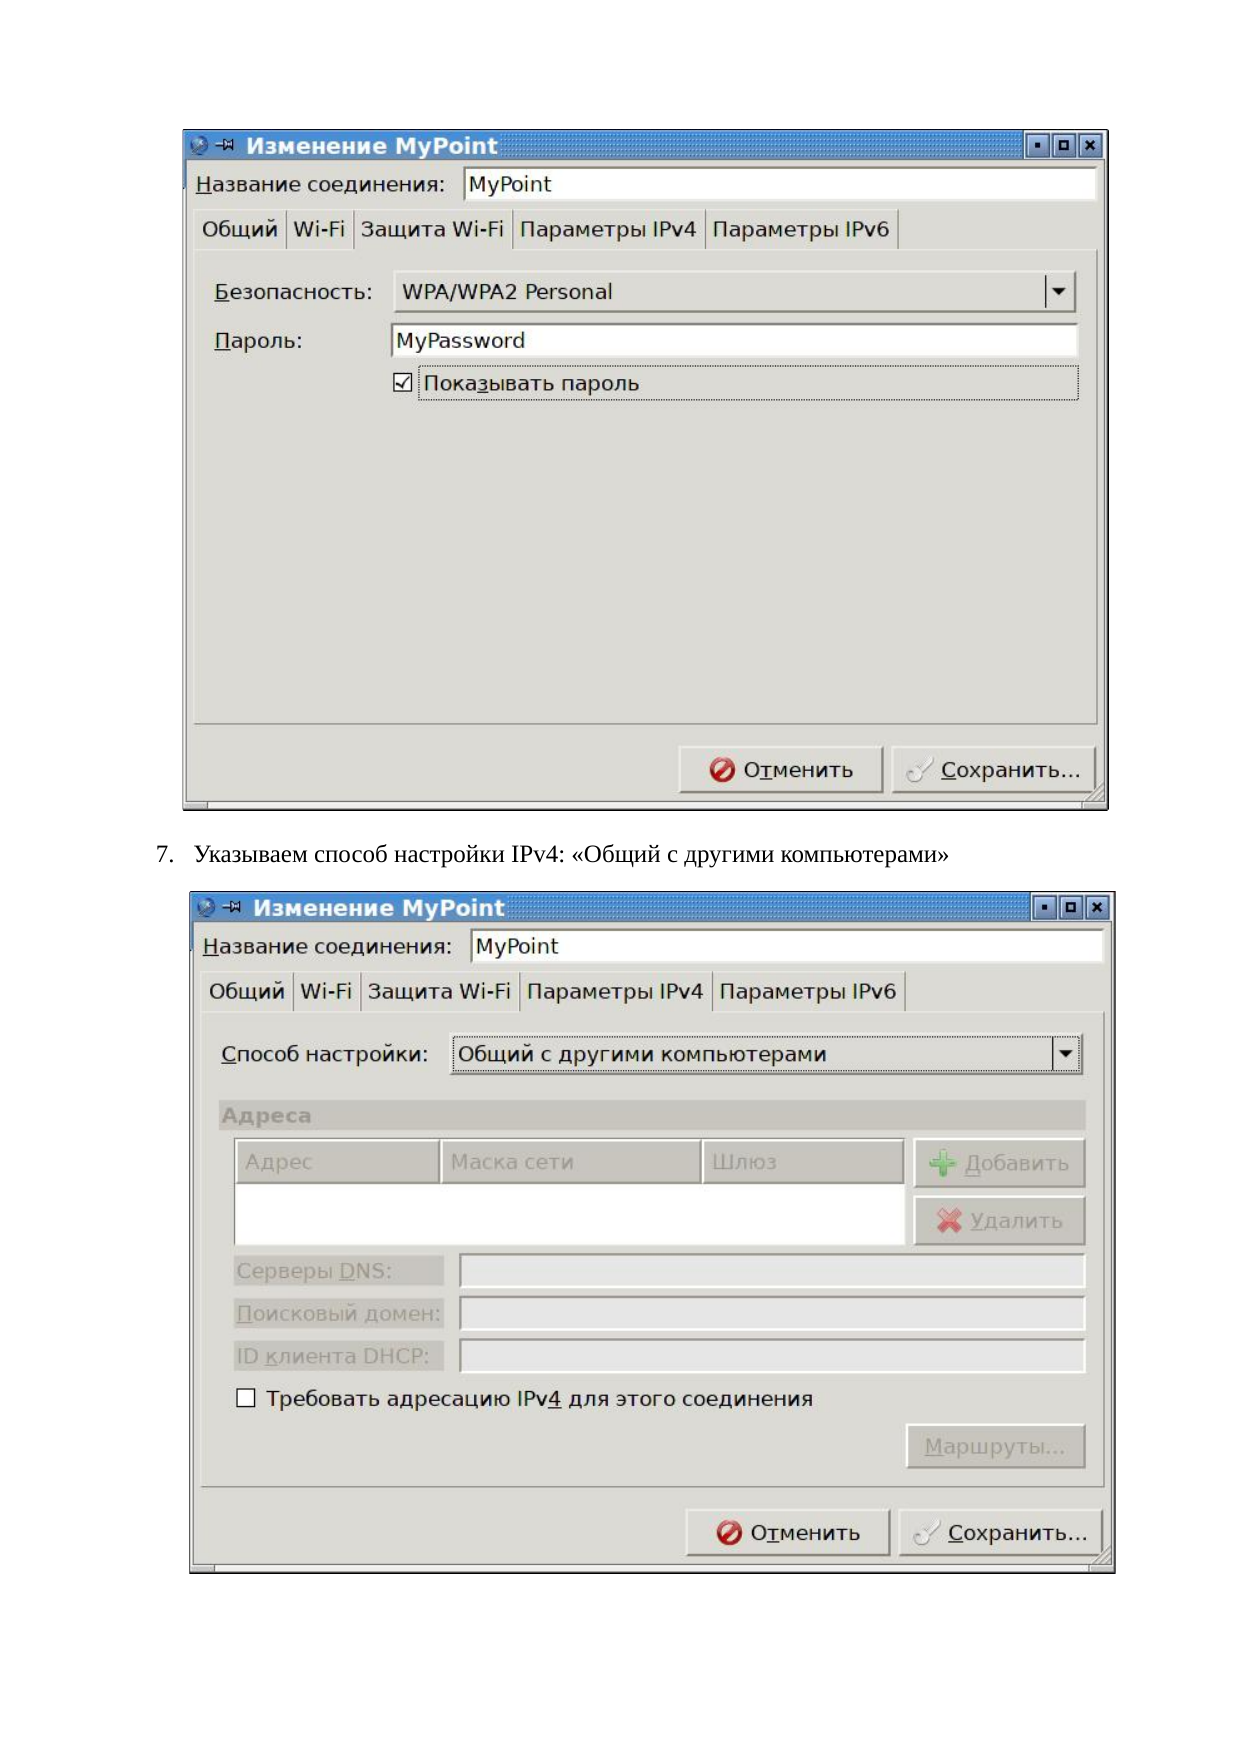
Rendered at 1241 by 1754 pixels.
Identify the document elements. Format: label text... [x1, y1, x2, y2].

list Указываем способ настройки IPv4: «Общий с другими компьютерами» [156, 839, 1122, 868]
picture [189, 891, 1116, 1574]
picture [182, 129, 1109, 811]
